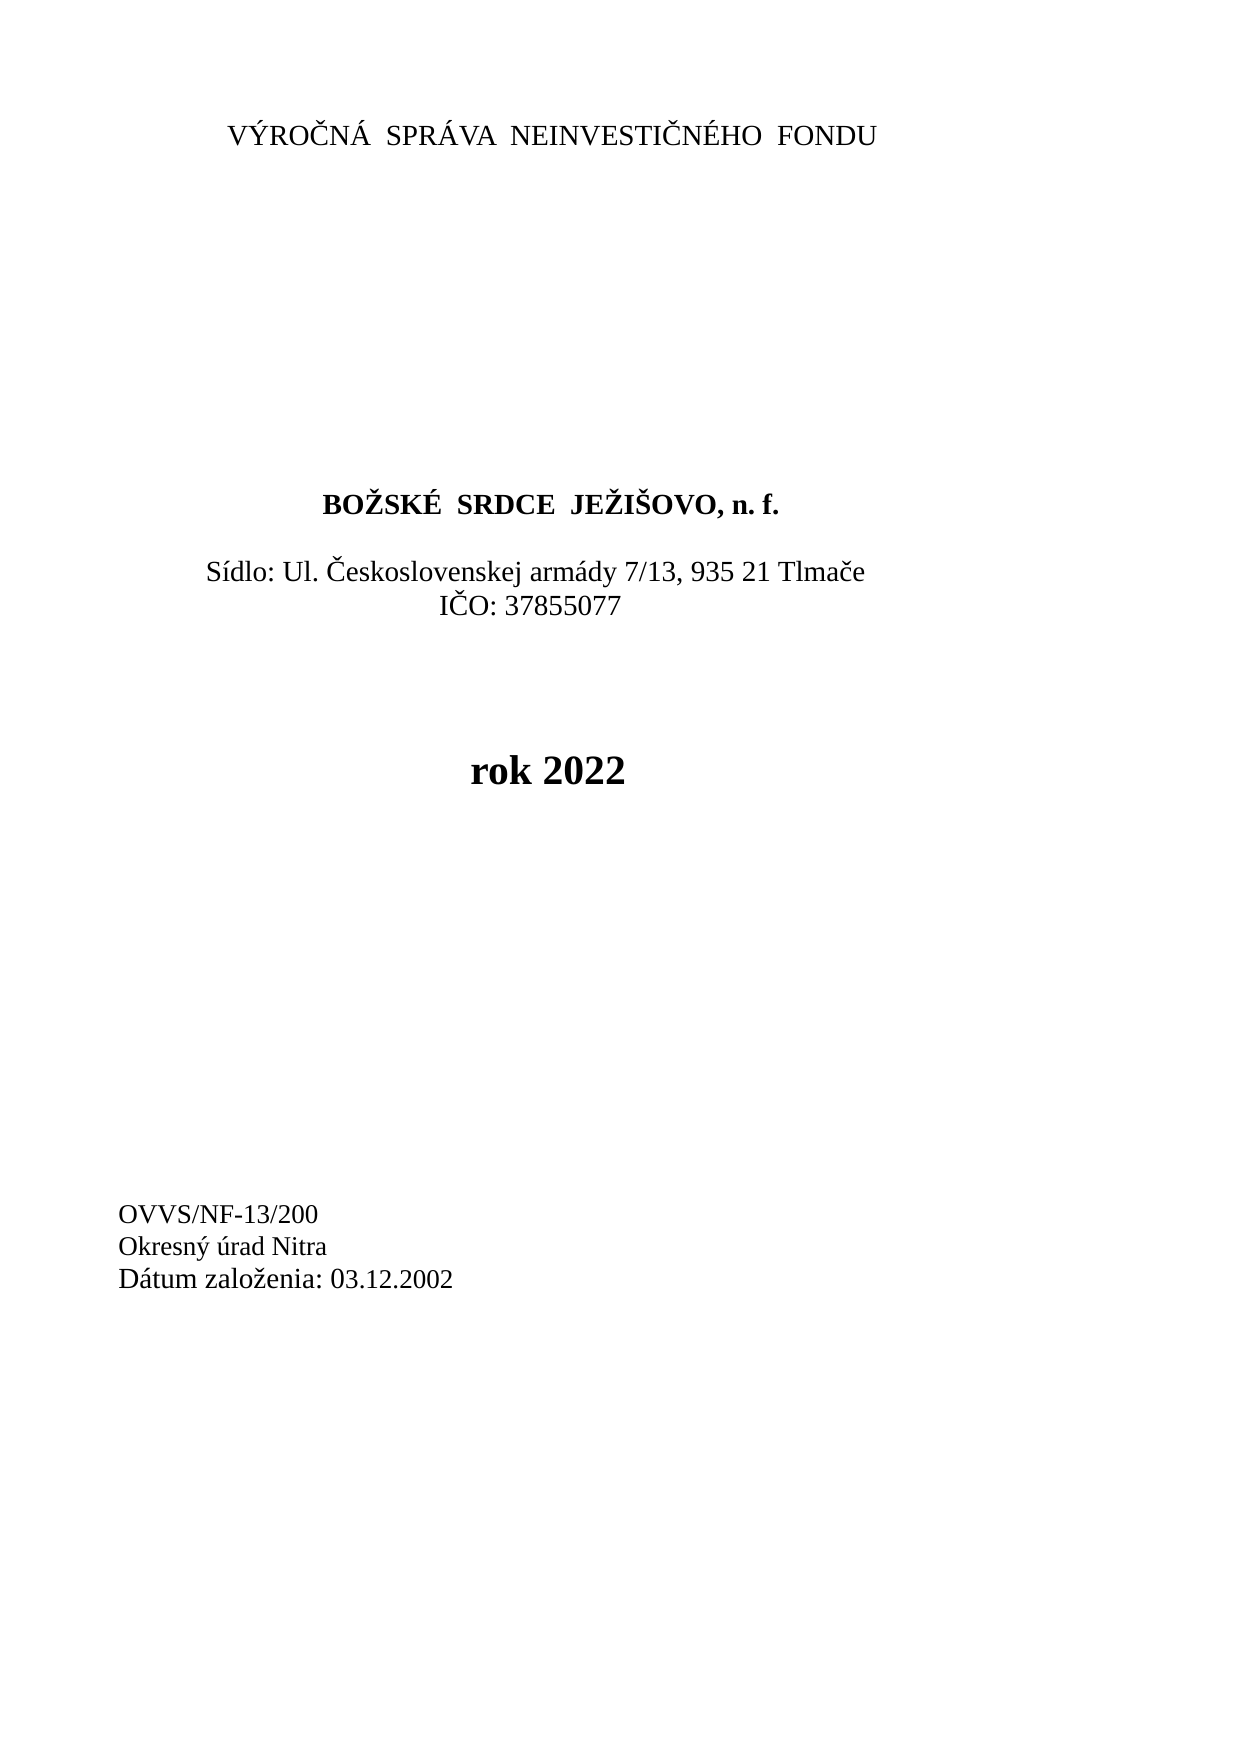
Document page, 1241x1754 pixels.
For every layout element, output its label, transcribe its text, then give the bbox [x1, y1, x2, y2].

text OVVS/NF-13/200 [118, 1199, 1122, 1230]
text Sídlo: Ul. Československej armády 7/13, 935 21 Tlmače [118, 554, 1122, 588]
text IČO: 37855077 [118, 588, 1122, 621]
text Okresný úrad Nitra [118, 1230, 1122, 1261]
text rok 2022 [118, 746, 1122, 794]
text VÝROČNÁ SPRÁVA NEINVESTIČNÉHO FONDU [118, 118, 1122, 152]
text BOŽSKÉ SRDCE JEŽIŠOVO, n. f. [118, 487, 1122, 521]
text Dátum založenia: 03.12.2002 [118, 1261, 1122, 1294]
